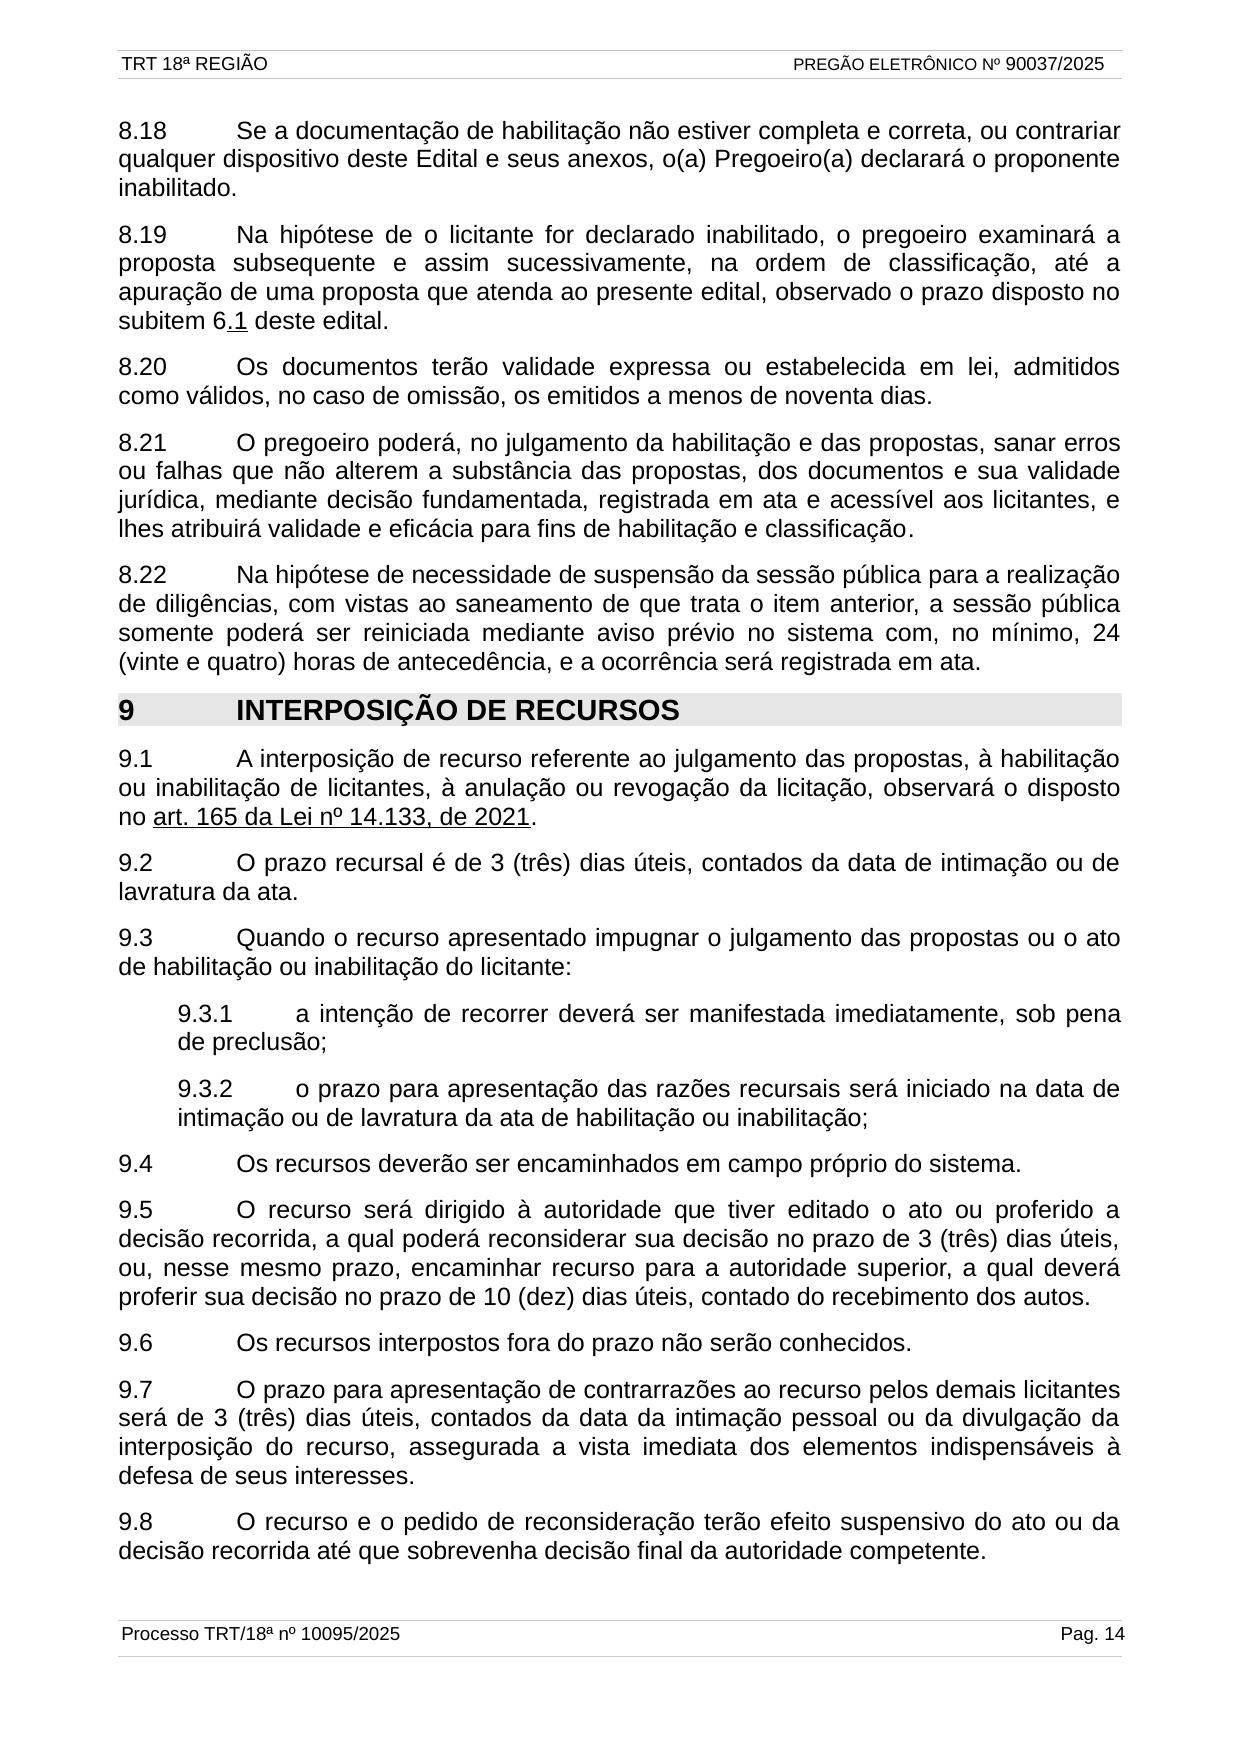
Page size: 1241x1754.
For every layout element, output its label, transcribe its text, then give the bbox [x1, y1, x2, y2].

text 9.8 O recurso e o pedido de reconsideração terão efeito suspensivo do ato ou da decisão recorrida até que sobrevenha decisão final da autoridade competente. [118, 1507, 1122, 1565]
text 9 INTERPOSIÇÃO DE RECURSOS [118, 693, 1122, 726]
text 9.4 Os recursos deverão ser encaminhados em campo próprio do sistema. [118, 1149, 1122, 1178]
text 9.3 Quando o recurso apresentado impugnar o julgamento das propostas ou o ato de habilitação ou inabilitação do licitante: [118, 923, 1122, 981]
text 9.5 O recurso será dirigido à autoridade que tiver editado o ato ou proferido a decisão recorrida, a qual poderá reconsiderar sua decisão no prazo de 3 (três) dias úteis, ou, nesse mesmo prazo, encaminhar recurso para a autoridade superior, a qual deverá proferir sua decisão no prazo de 10 (dez) dias úteis, contado do recebimento dos autos. [118, 1195, 1122, 1310]
text 9.3.1 a intenção de recorrer deverá ser manifestada imediatamente, sob pena de preclusão; [177, 998, 1122, 1056]
text 9.6 Os recursos interpostos fora do prazo não serão conhecidos. [118, 1328, 1122, 1357]
text 8.21 O pregoeiro poderá, no julgamento da habilitação e das propostas, sanar erros ou falhas que não alterem a substância das propostas, dos documentos e sua validade jurídica, mediante decisão fundamentada, registrada em ata e acessível aos licitantes, e lhes atribuirá validade e eficácia para fins de habilitação e classificação. [118, 427, 1122, 542]
text 8.19 Na hipótese de o licitante for declarado inabilitado, o pregoeiro examinará a proposta subsequente e assim sucessivamente, na ordem de classificação, até a apuração de uma proposta que atenda ao presente edital, observado o prazo disposto no subitem 6.1 deste edital. [118, 219, 1122, 334]
text 8.18 Se a documentação de habilitação não estiver completa e correta, ou contrariar qualquer dispositivo deste Edital e seus anexos, o(a) Pregoeiro(a) declarará o proponente inabilitado. [118, 116, 1122, 202]
text 9.1 A interposição de recurso referente ao julgamento das propostas, à habilitação ou inabilitação de licitantes, à anulação ou revogação da licitação, observará o disposto no art. 165 da Lei nº 14.133, de 2021. [118, 744, 1122, 830]
text 9.7 O prazo para apresentação de contrarrazões ao recurso pelos demais licitantes será de 3 (três) dias úteis, contados da data da intimação pessoal ou da divulgação da interposição do recurso, assegurada a vista imediata dos elementos indispensáveis à defesa de seus interesses. [118, 1374, 1122, 1489]
text 9.3.2 o prazo para apresentação das razões recursais será iniciado na data de intimação ou de lavratura da ata de habilitação ou inabilitação; [177, 1074, 1122, 1131]
text 9.2 O prazo recursal é de 3 (três) dias úteis, contados da data de intimação ou de lavratura da ata. [118, 848, 1122, 906]
text 8.22 Na hipótese de necessidade de suspensão da sessão pública para a realização de diligências, com vistas ao saneamento de que trata o item anterior, a sessão pública somente poderá ser reiniciada mediante aviso prévio no sistema com, no mínimo, 24 (vinte e quatro) horas de antecedência, e a ocorrência será registrada em ata. [118, 560, 1122, 675]
text 8.20 Os documentos terão validade expressa ou estabelecida em lei, admitidos como válidos, no caso de omissão, os emitidos a menos de noventa dias. [118, 352, 1122, 410]
